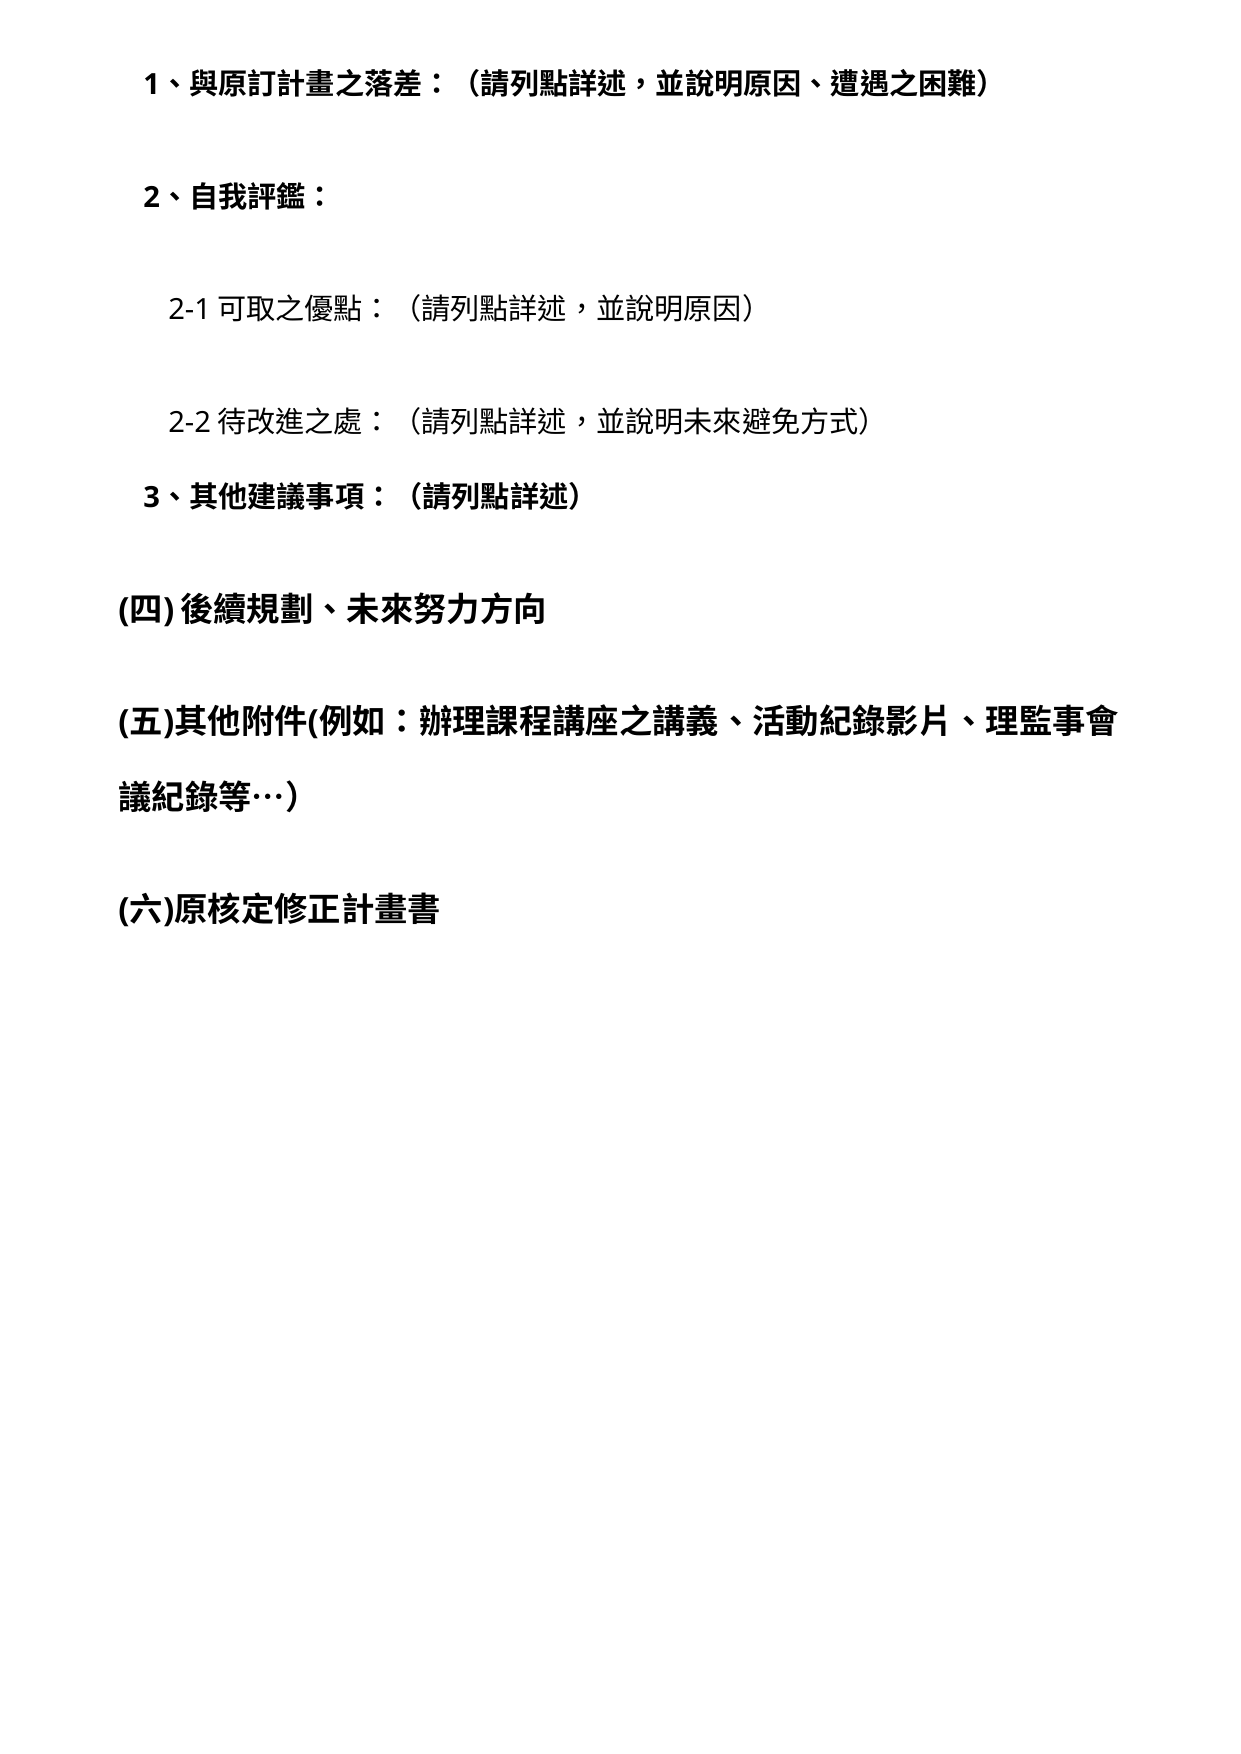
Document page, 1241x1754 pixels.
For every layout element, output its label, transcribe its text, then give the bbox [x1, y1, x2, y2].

text 2-1可取之優點：（請列點詳述，並說明原因） [168, 269, 1122, 344]
text (六)原核定修正計畫書 [118, 869, 1122, 944]
text (五)其他附件(例如：辦理課程講座之講義、活動紀錄影片、理監事會議紀錄等…） [118, 682, 1122, 832]
text 2-2待改進之處：（請列點詳述，並說明未來避免方式） [168, 382, 1122, 457]
text 2、自我評鑑： [143, 157, 1122, 232]
text 3、其他建議事項：（請列點詳述） [143, 457, 1122, 532]
text (四) 後續規劃、未來努力方向 [118, 569, 1122, 644]
text 1、與原訂計畫之落差：（請列點詳述，並說明原因、遭遇之困難） [143, 44, 1122, 119]
